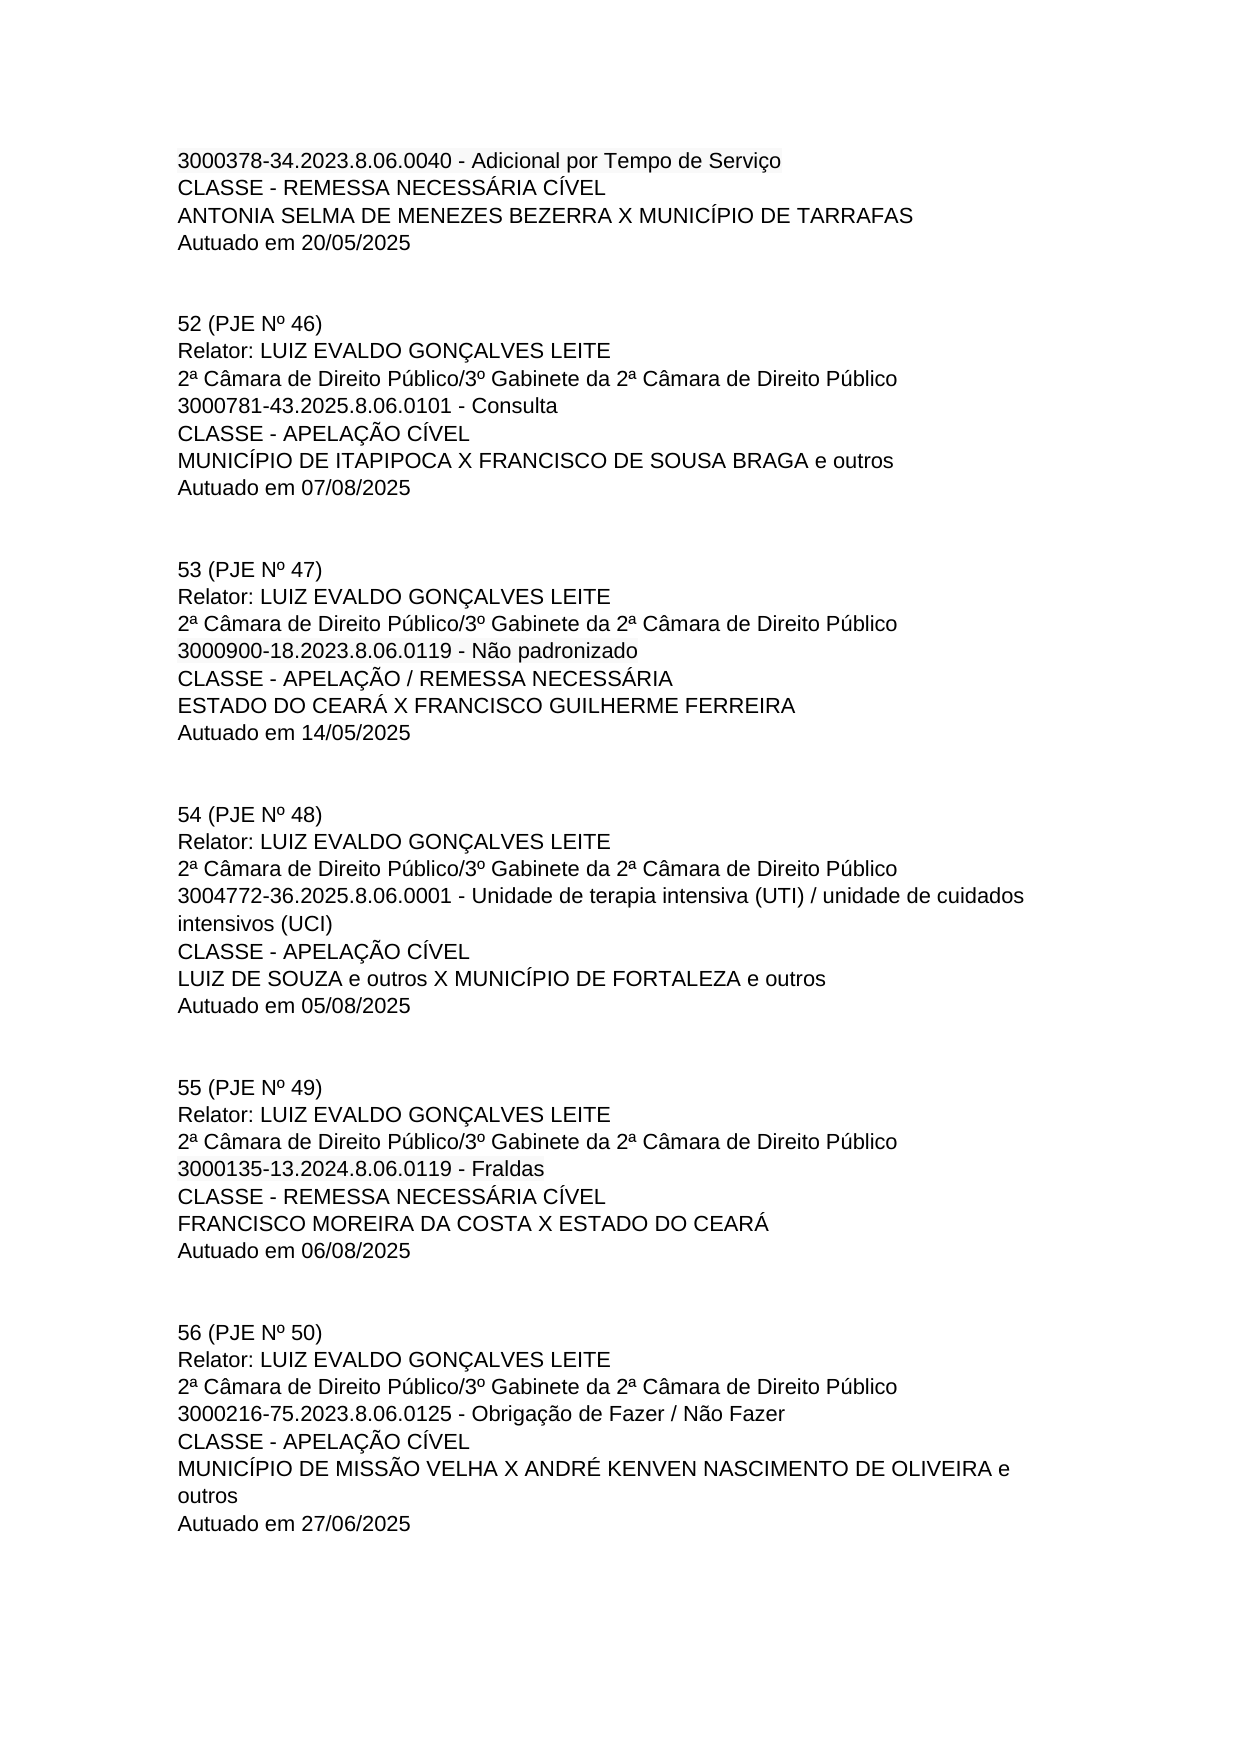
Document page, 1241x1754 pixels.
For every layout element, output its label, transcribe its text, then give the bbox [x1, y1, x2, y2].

text CLASSE - APELAÇÃO CÍVEL MUNICÍPIO DE ITAPIPOCA X FRANCISCO DE SOUSA BRAGA e outros [177, 421, 1063, 473]
subtitle 3000135-13.2024.8.06.0119 - Fraldas [177, 1156, 1063, 1181]
text CLASSE - REMESSA NECESSÁRIA CÍVEL ANTONIA SELMA DE MENEZES BEZERRA X MUNICÍPIO DE TARRAFAS [177, 175, 1063, 228]
text 2ª Câmara de Direito Público/3º Gabinete da 2ª Câmara de Direito Público [177, 1129, 1063, 1154]
text Autuado em 20/05/2025 [177, 230, 1063, 255]
text CLASSE - APELAÇÃO CÍVEL LUIZ DE SOUZA e outros X MUNICÍPIO DE FORTALEZA e outros [177, 939, 1063, 991]
text 54 (PJE Nº 48) [177, 802, 1063, 827]
text 2ª Câmara de Direito Público/3º Gabinete da 2ª Câmara de Direito Público [177, 366, 1063, 391]
subtitle 3004772-36.2025.8.06.0001 - Unidade de terapia intensiva (UTI) / unidade de cuidados intensivos (UCI) [177, 883, 1063, 936]
text Relator: LUIZ EVALDO GONÇALVES LEITE [177, 584, 1063, 609]
text 53 (PJE Nº 47) [177, 556, 1063, 582]
text 2ª Câmara de Direito Público/3º Gabinete da 2ª Câmara de Direito Público [177, 856, 1063, 881]
subtitle 3000378-34.2023.8.06.0040 - Adicional por Tempo de Serviço [177, 148, 1063, 173]
subtitle 3000781-43.2025.8.06.0101 - Consulta [177, 393, 1063, 418]
subtitle 3000216-75.2023.8.06.0125 - Obrigação de Fazer / Não Fazer [177, 1401, 1063, 1427]
text Relator: LUIZ EVALDO GONÇALVES LEITE [177, 1102, 1063, 1127]
text Autuado em 07/08/2025 [177, 475, 1063, 500]
text Autuado em 05/08/2025 [177, 993, 1063, 1018]
text 56 (PJE Nº 50) [177, 1320, 1063, 1345]
text 2ª Câmara de Direito Público/3º Gabinete da 2ª Câmara de Direito Público [177, 1374, 1063, 1399]
text Autuado em 27/06/2025 [177, 1511, 1063, 1536]
text 2ª Câmara de Direito Público/3º Gabinete da 2ª Câmara de Direito Público [177, 611, 1063, 636]
text 52 (PJE Nº 46) [177, 311, 1063, 336]
text Relator: LUIZ EVALDO GONÇALVES LEITE [177, 1347, 1063, 1372]
text Autuado em 14/05/2025 [177, 720, 1063, 745]
text Relator: LUIZ EVALDO GONÇALVES LEITE [177, 829, 1063, 854]
text CLASSE - REMESSA NECESSÁRIA CÍVEL FRANCISCO MOREIRA DA COSTA X ESTADO DO CEARÁ [177, 1184, 1063, 1236]
subtitle 3000900-18.2023.8.06.0119 - Não padronizado [177, 638, 1063, 663]
text Autuado em 06/08/2025 [177, 1238, 1063, 1263]
text CLASSE - APELAÇÃO CÍVEL MUNICÍPIO DE MISSÃO VELHA X ANDRÉ KENVEN NASCIMENTO DE OLIVEIRA e outros [177, 1429, 1063, 1509]
text CLASSE - APELAÇÃO / REMESSA NECESSÁRIA ESTADO DO CEARÁ X FRANCISCO GUILHERME FERREIRA [177, 666, 1063, 718]
text 55 (PJE Nº 49) [177, 1074, 1063, 1100]
text Relator: LUIZ EVALDO GONÇALVES LEITE [177, 338, 1063, 364]
